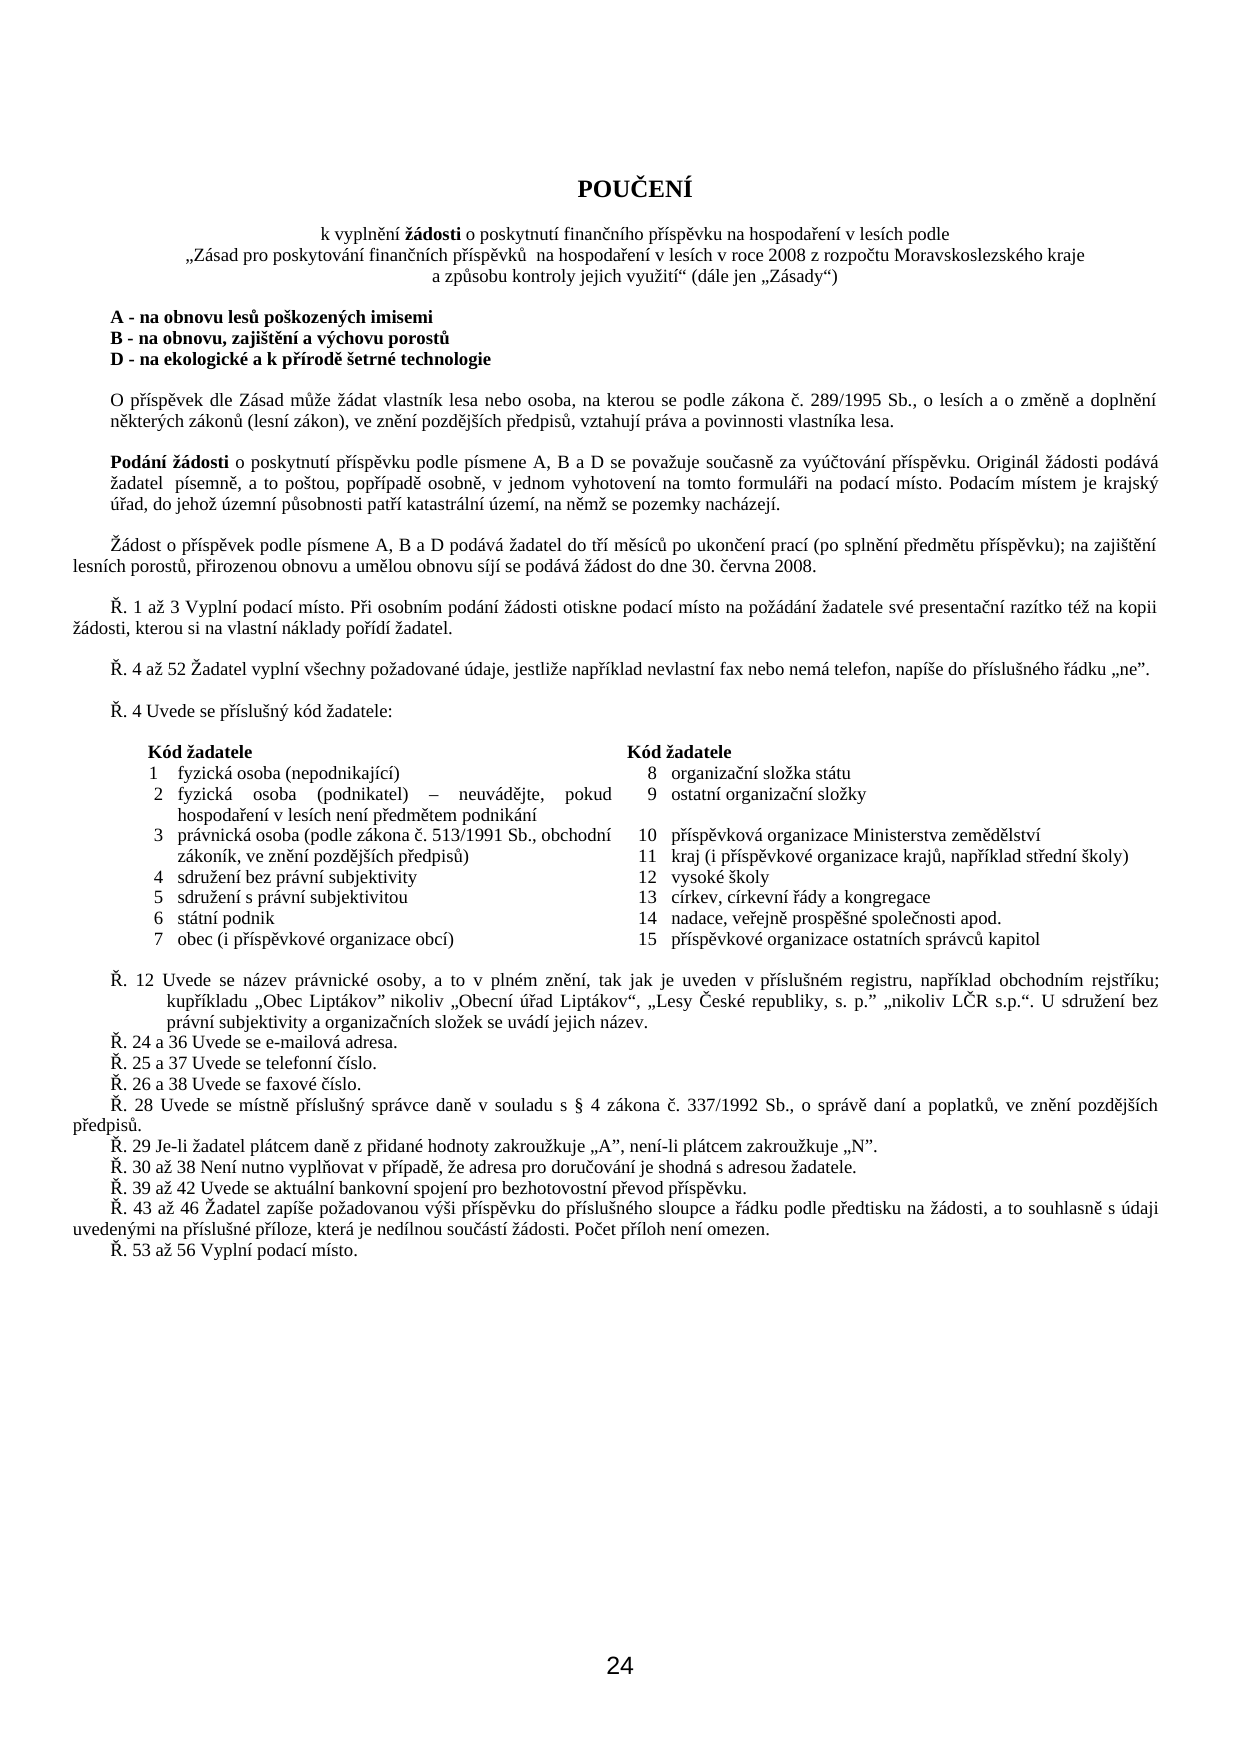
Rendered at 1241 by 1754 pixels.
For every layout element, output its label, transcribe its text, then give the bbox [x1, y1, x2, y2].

table_cell 5 [140, 887, 170, 908]
table_cell fyzická osoba (podnikatel) – neuvádějte, pokud hospodaření v lesích není předmětem podnikání [170, 784, 619, 825]
table_cell 15 [620, 929, 664, 949]
table_cell 1 [140, 763, 170, 783]
table_cell 6 [140, 908, 170, 929]
table_cell 9 [620, 784, 664, 825]
table_cell 11 [620, 846, 664, 866]
table_cell fyzická osoba (nepodnikající) [170, 763, 619, 783]
title POUČENÍ [73, 175, 1160, 203]
table_cell [140, 846, 170, 866]
table_cell organizační složka státu [664, 763, 1141, 783]
table_cell obec (i příspěvkové organizace obcí) [170, 929, 619, 949]
text Ř. 12 Uvede se název právnické osoby, a to v plném znění, tak jak je uveden v příslušném registru, například obchodním rejstříku; kupříkladu „Obec Liptákov” nikoliv „Obecní úřad Liptákov“, „Lesy České republiky, s. p.” „nikoliv LČR s.p.“. U sdružení bez právní subjektivity a organizačních složek se uvádí jejich název. [110, 970, 1160, 1032]
table_cell 4 [140, 866, 170, 887]
text Žádost o příspěvek podle písmene A, B a D podává žadatel do tří měsíců po ukončení prací (po splnění předmětu příspěvku); na zajištění lesních porostů, přirozenou obnovu a umělou obnovu síjí se podává žádost do dne 30. června 2008. [73, 535, 1160, 576]
table_cell 13 [620, 887, 664, 908]
text Ř. 29 Je-li žadatel plátcem daně z přidané hodnoty zakroužkuje „A”, není-li plátcem zakroužkuje „N”. [73, 1136, 1160, 1157]
table_cell církev, církevní řády a kongregace [664, 887, 1141, 908]
table_cell právnická osoba (podle zákona č. 513/1991 Sb., obchodní [170, 825, 619, 846]
text A - na obnovu lesů poškozených imisemi [73, 307, 1160, 327]
table_cell sdružení s právní subjektivitou [170, 887, 619, 908]
text B - na obnovu, zajištění a výchovu porostů [73, 327, 1160, 348]
table_cell kraj (i příspěvkové organizace krajů, například střední školy) [664, 846, 1141, 866]
table_cell 8 [620, 763, 664, 783]
table_cell 3 [140, 825, 170, 846]
text Podání žádosti o poskytnutí příspěvku podle písmene A, B a D se považuje současně za vyúčtování příspěvku. Originál žádosti podává žadatel písemně, a to poštou, popřípadě osobně, v jednom vyhotovení na tomto formuláři na podací místo. Podacím místem je krajský úřad, do jehož územní působnosti patří katastrální území, na němž se pozemky nacházejí. [110, 452, 1160, 514]
table_cell vysoké školy [664, 866, 1141, 887]
table_header Kód žadatele [620, 742, 1141, 763]
text Ř. 26 a 38 Uvede se faxové číslo. [73, 1074, 1160, 1094]
table_cell 12 [620, 866, 664, 887]
table_cell nadace, veřejně prospěšné společnosti apod. [664, 908, 1141, 929]
table_cell 14 [620, 908, 664, 929]
text k vyplnění žádosti o poskytnutí finančního příspěvku na hospodaření v lesích podle [73, 224, 1160, 244]
table_cell příspěvkové organizace ostatních správců kapitol [664, 929, 1141, 949]
table_cell státní podnik [170, 908, 619, 929]
text Ř. 4 Uvede se příslušný kód žadatele: [73, 701, 1160, 721]
table_cell 10 [620, 825, 664, 846]
text O příspěvek dle Zásad může žádat vlastník lesa nebo osoba, na kterou se podle zákona č. 289/1995 Sb., o lesích a o změně a doplnění některých zákonů (lesní zákon), ve znění pozdějších předpisů, vztahují práva a povinnosti vlastníka lesa. [110, 390, 1160, 431]
text Ř. 4 až 52 Žadatel vyplní všechny požadované údaje, jestliže například nevlastní fax nebo nemá telefon, napíše do příslušného řádku „ne”. [73, 659, 1160, 680]
text Ř. 28 Uvede se místně příslušný správce daně v souladu s § 4 zákona č. 337/1992 Sb., o správě daní a poplatků, ve znění pozdějších předpisů. [73, 1094, 1160, 1136]
text Ř. 30 až 38 Není nutno vyplňovat v případě, že adresa pro doručování je shodná s adresou žadatele. [73, 1157, 1160, 1177]
table_header Kód žadatele [140, 742, 619, 763]
table_cell zákoník, ve znění pozdějších předpisů) [170, 846, 619, 866]
text „Zásad pro poskytování finančních příspěvků na hospodaření v lesích v roce 2008 z rozpočtu Moravskoslezského kraje [73, 244, 1160, 265]
text D - na ekologické a k přírodě šetrné technologie [73, 348, 1160, 369]
table_cell 7 [140, 929, 170, 949]
text Ř. 24 a 36 Uvede se e-mailová adresa. [73, 1032, 1160, 1053]
table_cell sdružení bez právní subjektivity [170, 866, 619, 887]
text Ř. 43 až 46 Žadatel zapíše požadovanou výši příspěvku do příslušného sloupce a řádku podle předtisku na žádosti, a to souhlasně s údaji uvedenými na příslušné příloze, která je nedílnou součástí žádosti. Počet příloh není omezen. [73, 1198, 1160, 1239]
table_cell 2 [140, 784, 170, 825]
table_cell ostatní organizační složky [664, 784, 1141, 825]
text Ř. 53 až 56 Vyplní podací místo. [73, 1239, 1160, 1260]
text a způsobu kontroly jejich využití“ (dále jen „Zásady“) [73, 265, 1160, 286]
table_cell příspěvková organizace Ministerstva zemědělství [664, 825, 1141, 846]
text Ř. 1 až 3 Vyplní podací místo. Při osobním podání žádosti otiskne podací místo na požádání žadatele své presentační razítko též na kopii žádosti, kterou si na vlastní náklady pořídí žadatel. [73, 597, 1160, 638]
text Ř. 39 až 42 Uvede se aktuální bankovní spojení pro bezhotovostní převod příspěvku. [73, 1177, 1160, 1198]
text Ř. 25 a 37 Uvede se telefonní číslo. [73, 1053, 1160, 1074]
